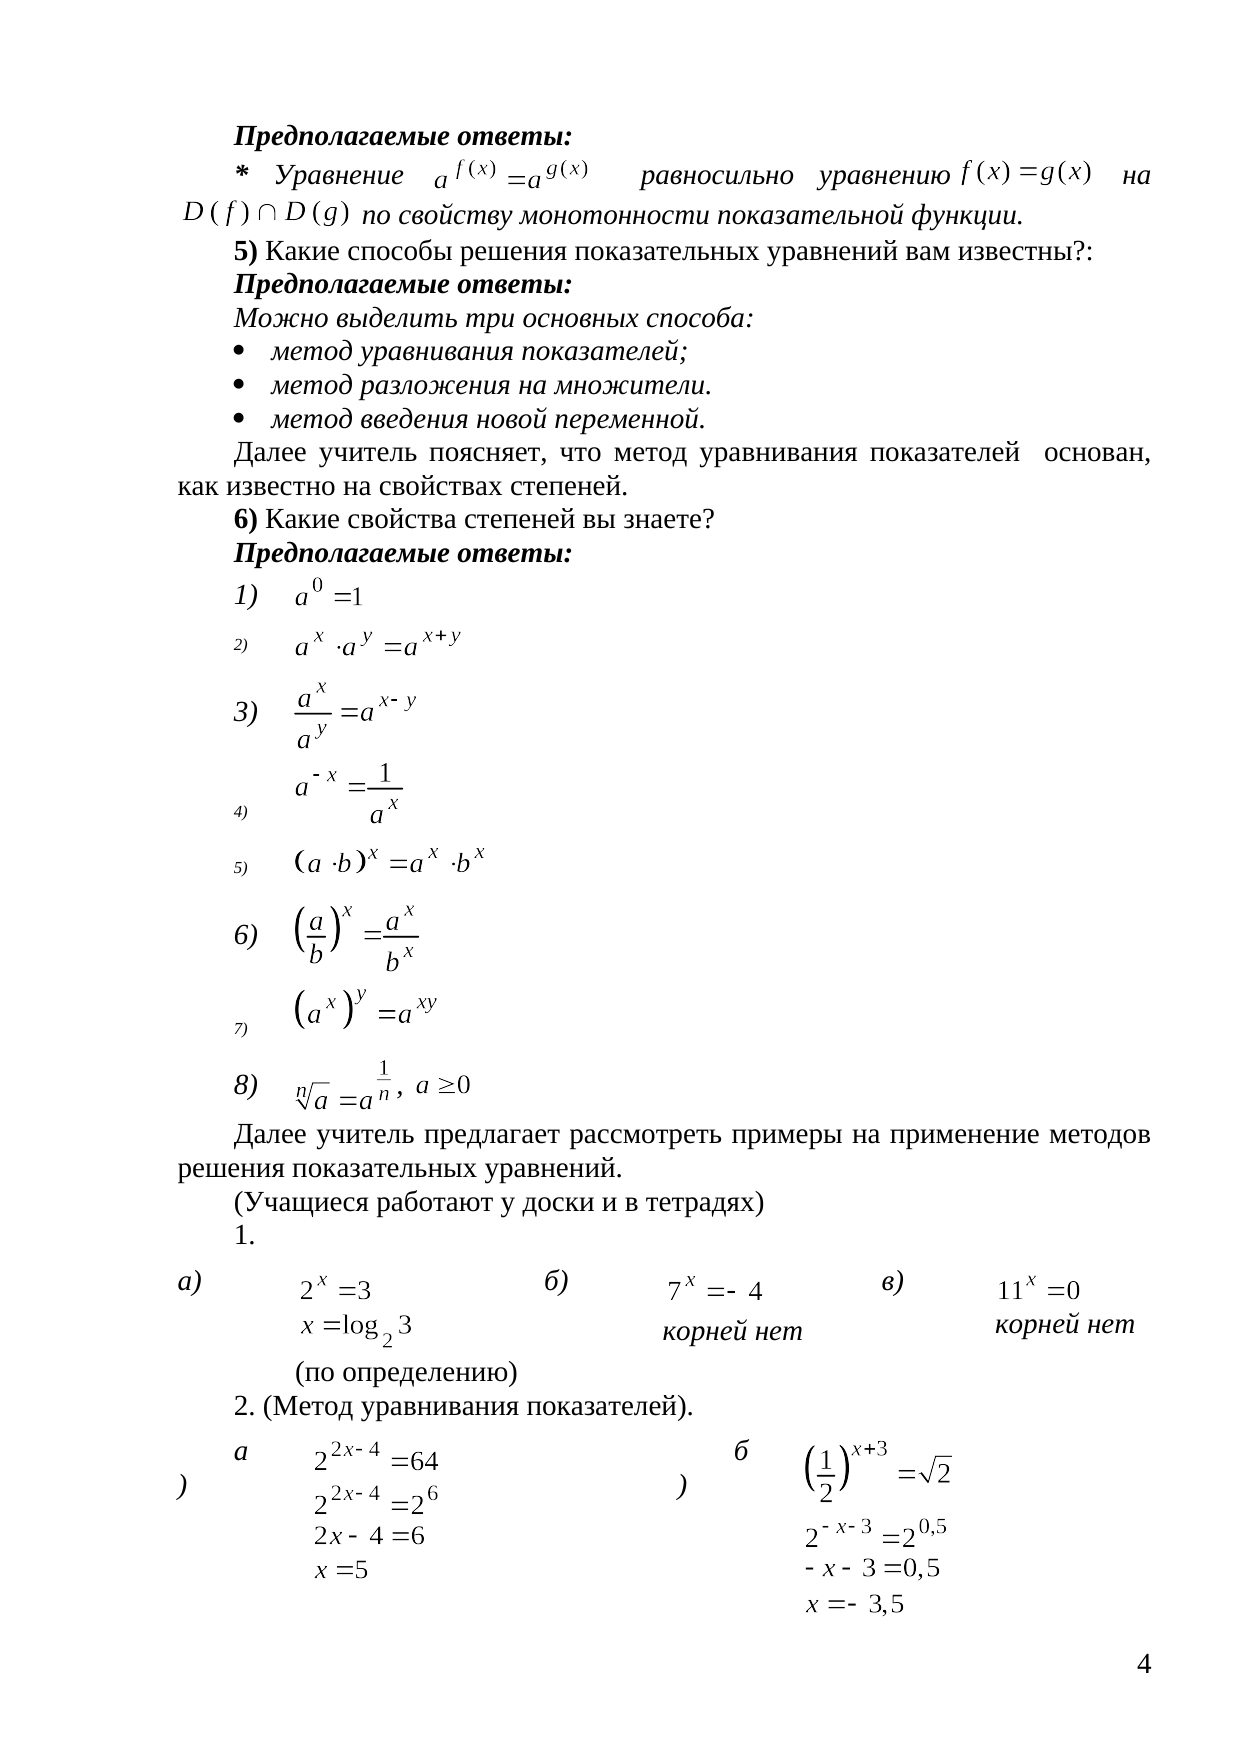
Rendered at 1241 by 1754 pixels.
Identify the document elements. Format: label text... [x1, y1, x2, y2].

table_header б) [534, 1263, 595, 1388]
table_header (по определению) [228, 1263, 533, 1388]
text Предполагаемые ответы: [177, 266, 1152, 300]
text Предполагаемые ответы: [177, 535, 1152, 569]
list метод введения новой переменной. [177, 401, 1152, 434]
table_header а) [166, 1434, 269, 1625]
text 5) Какие способы решения показательных уравнений вам известны?: [177, 233, 1152, 266]
list метод разложения на множители. [177, 367, 1152, 401]
text Далее учитель предлагает рассмотреть примеры на применение методов решения показательных уравнений. [177, 1117, 1152, 1184]
table_header а) [166, 1263, 227, 1388]
table_header корней нет [927, 1263, 1171, 1388]
text Предполагаемые ответы: [177, 118, 1152, 152]
list , [177, 1052, 1152, 1117]
text Далее учитель поясняет, что метод уравнивания показателей основан, как известно на свойствах степеней. [177, 434, 1152, 502]
text 6) Какие свойства степеней вы знаете? [177, 502, 1152, 535]
table_header б) [666, 1434, 769, 1625]
list метод уравнивания показателей; [177, 333, 1152, 367]
table_header корней нет [595, 1263, 871, 1388]
text 2. (Метод уравнивания показателей). [177, 1388, 1152, 1421]
table_header в) [871, 1263, 927, 1388]
text Можно выделить три основных способа: [177, 300, 1152, 333]
table_header [269, 1434, 666, 1625]
text * Уравнение равносильно уравнению на по свойству монотонности показательной функции. [177, 152, 1152, 233]
table_header [769, 1434, 1163, 1625]
text (Учащиеся работают у доски и в тетрадях) [177, 1184, 1152, 1217]
text 1. [177, 1217, 1152, 1251]
